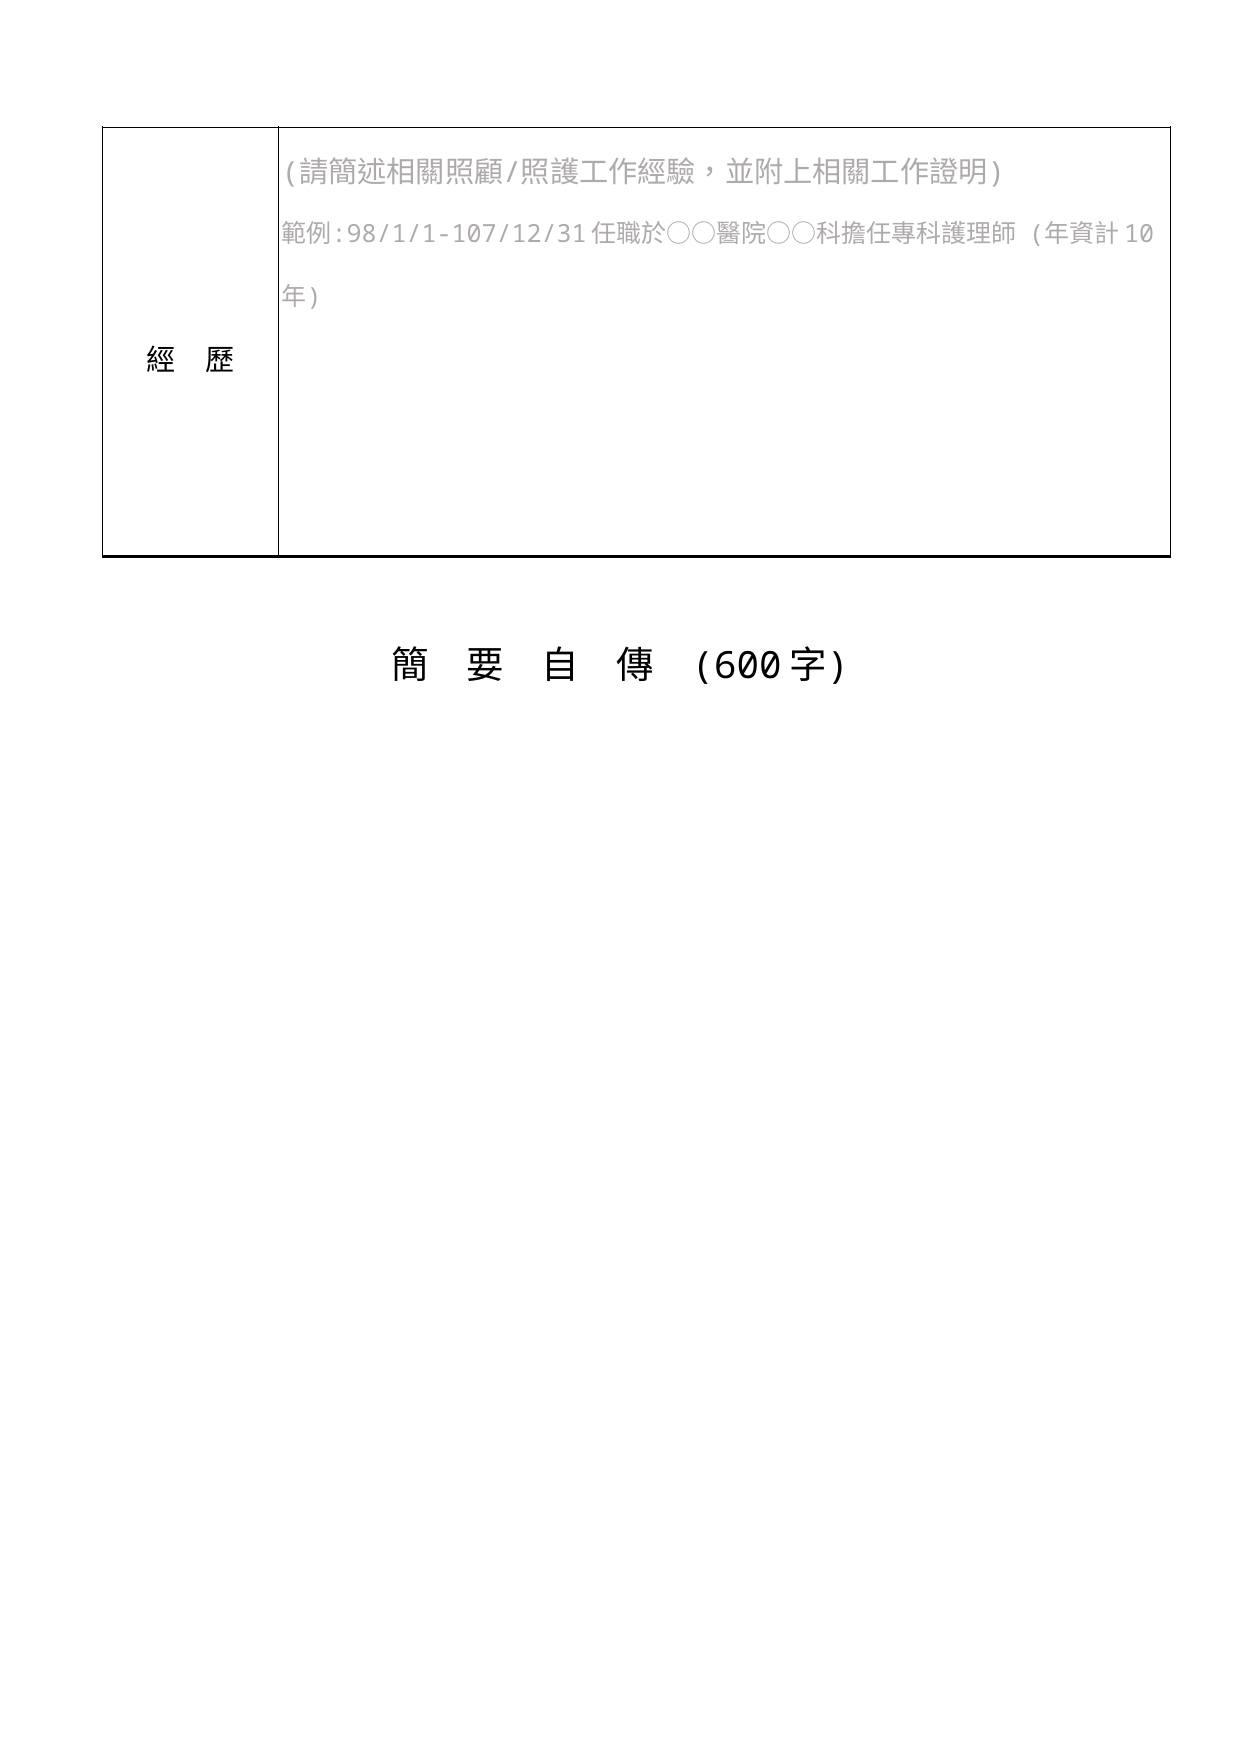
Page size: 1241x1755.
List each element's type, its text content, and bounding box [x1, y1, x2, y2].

text 簡 要 自 傳 (600字) [118, 620, 1122, 683]
table_cell 經 歷 [103, 128, 278, 554]
table_cell (請簡述相關照顧/照護工作經驗，並附上相關工作證明) 範例:98/1/1-107/12/31任職於○○醫院○○科擔任專科護理師 (年資計10年) [279, 128, 1170, 554]
